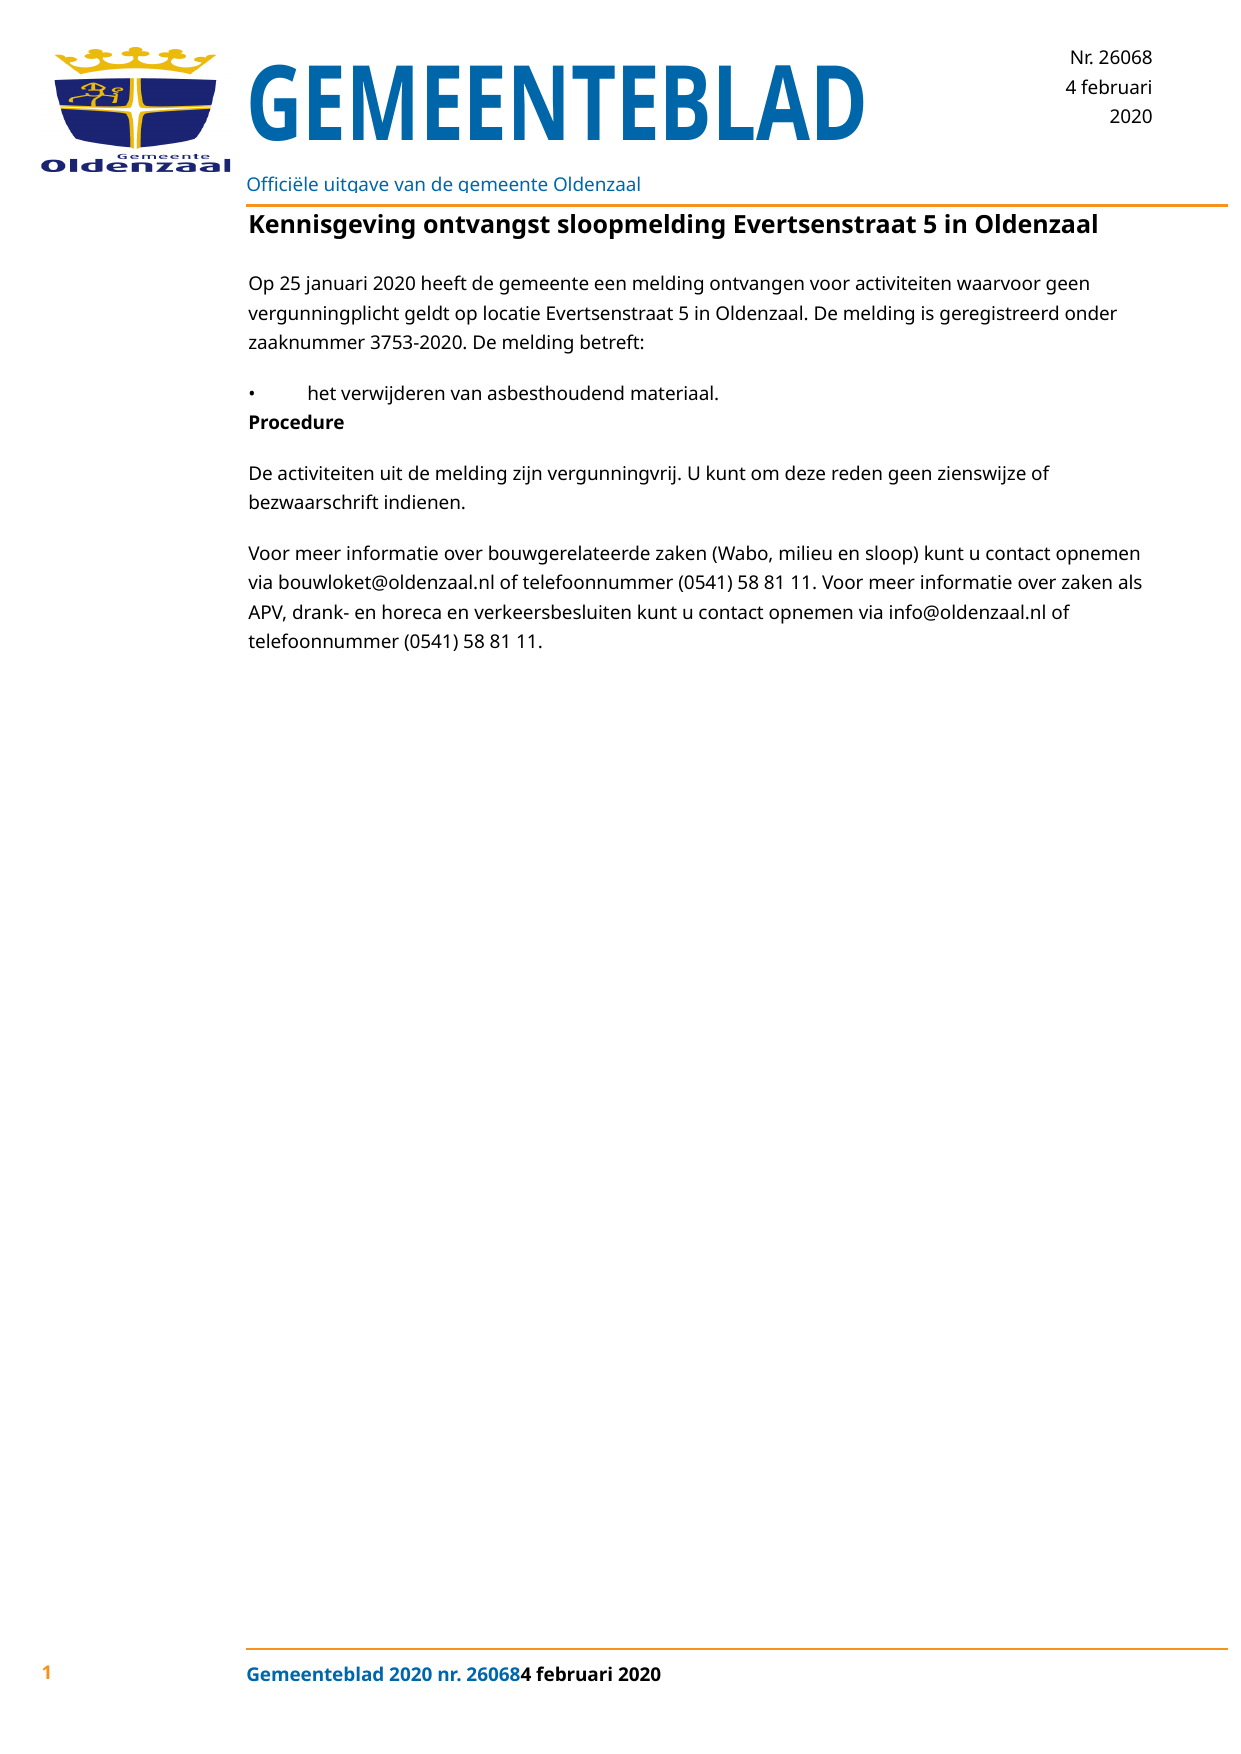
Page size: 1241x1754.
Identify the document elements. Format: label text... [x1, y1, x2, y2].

text Op 25 januari 2020 heeft de gemeente een melding ontvangen voor activiteiten waarvoor geen vergunningplicht geldt op locatie Evertsenstraat 5 in Oldenzaal. De melding is geregistreerd onder zaaknummer 3753-2020. De melding betreft: [248, 270, 1152, 355]
text De activiteiten uit de melding zijn vergunningvrij. U kunt om deze reden geen zienswijze of bezwaarschrift indienen. [248, 460, 1152, 515]
text Voor meer informatie over bouwgerelateerde zaken (Wabo, milieu en sloop) kunt u contact opnemen via bouwloket@oldenzaal.nl of telefoonnummer (0541) 58 81 11. Voor meer informatie over zaken als APV, drank- en horeca en verkeersbesluiten kunt u contact opnemen via info@oldenzaal.nl of telefoonnummer (0541) 58 81 11. [248, 540, 1152, 654]
text Kennisgeving ontvangst sloopmelding Evertsenstraat 5 in Oldenzaal [248, 207, 1152, 241]
list het verwijderen van asbesthoudend materiaal. [248, 380, 1152, 406]
text Procedure [248, 409, 1152, 435]
picture [41, 47, 231, 172]
